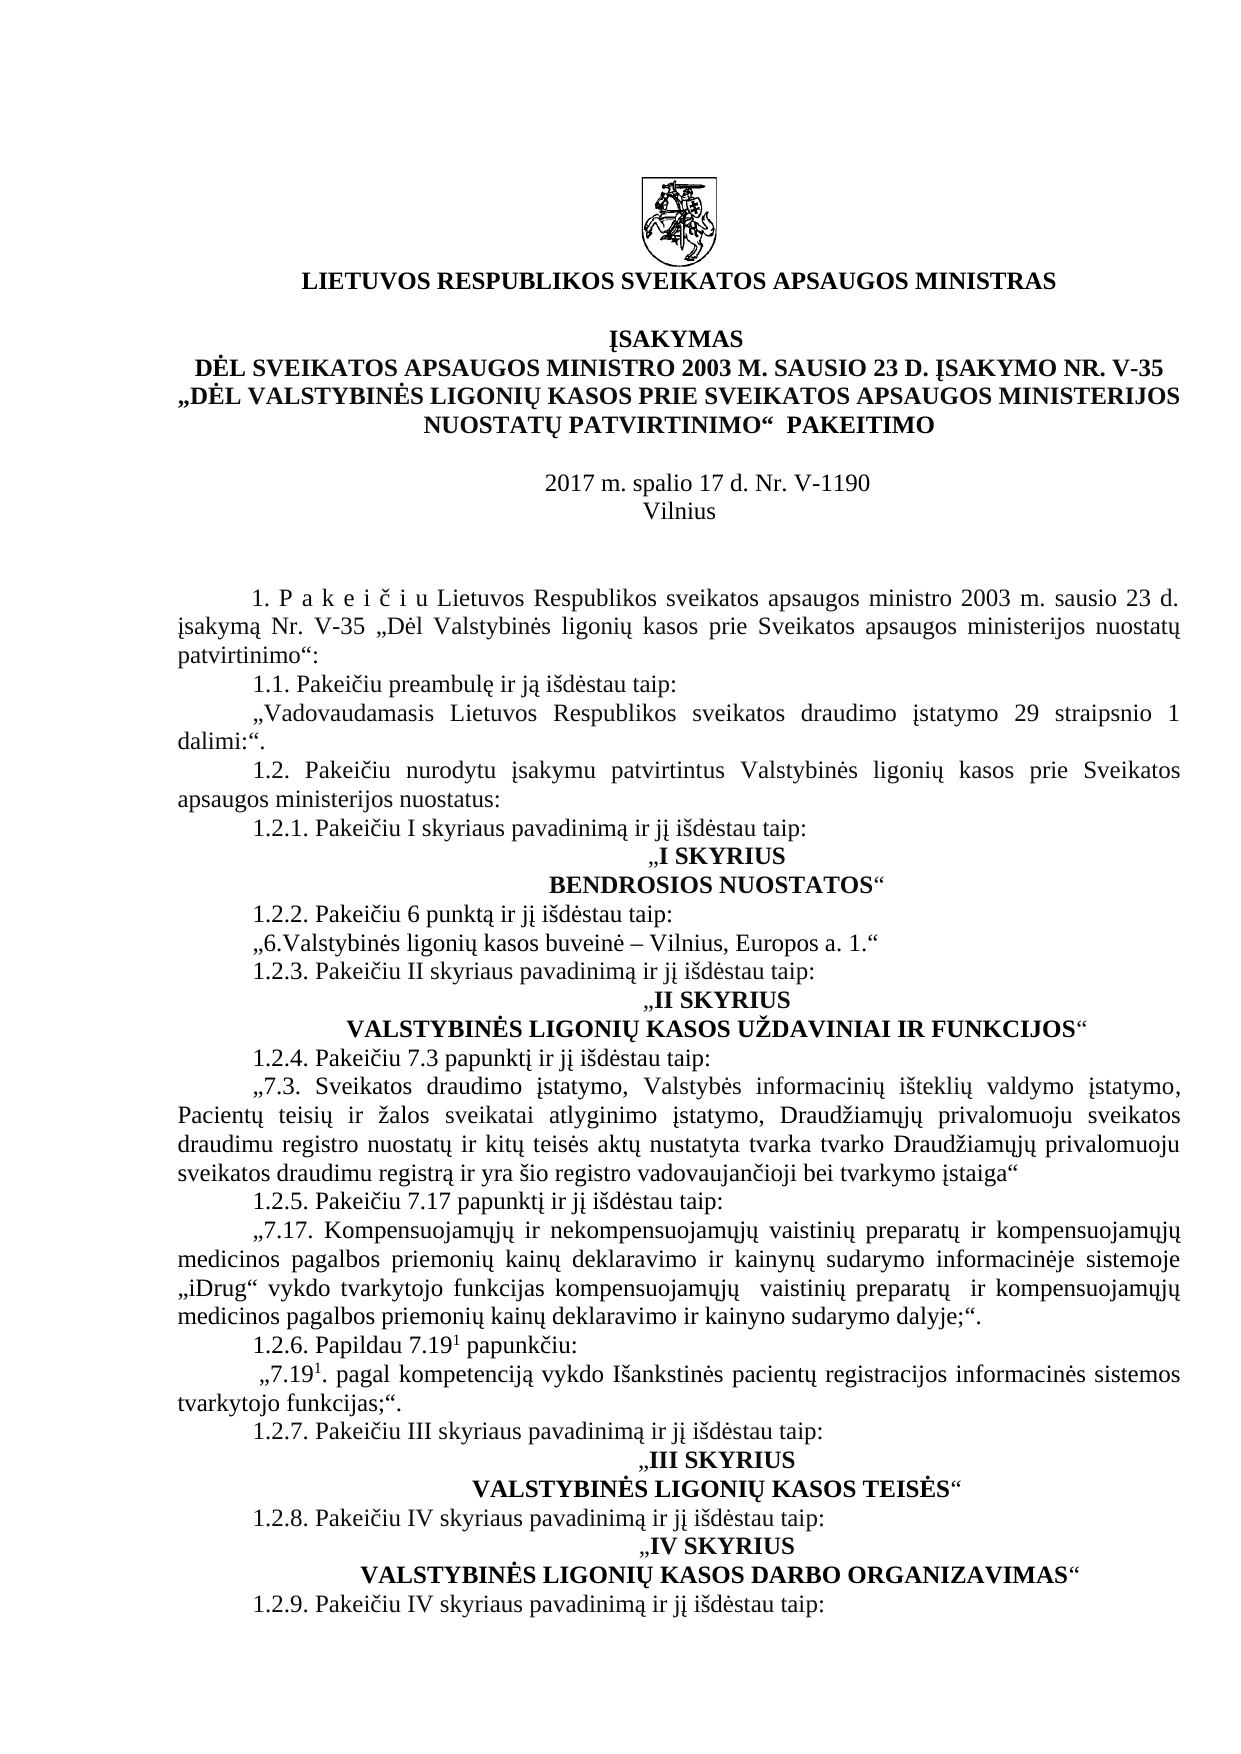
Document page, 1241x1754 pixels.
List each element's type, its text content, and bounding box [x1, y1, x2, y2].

text Vilnius [177, 496, 1181, 525]
text BENDROSIOS NUOSTATOS“ [177, 870, 1181, 899]
text 1.2.9. Pakeičiu IV skyriaus pavadinimą ir jį išdėstau taip: [177, 1589, 1181, 1618]
text „IV SKYRIUS [177, 1531, 1181, 1560]
text 1.2. Pakeičiu nurodytu įsakymu patvirtintus Valstybinės ligonių kasos prie Sveikatos apsaugos ministerijos nuostatus: [177, 755, 1181, 813]
text LIETUVOS RESPUBLIKOS SVEIKATOS APSAUGOS MINISTRAS [177, 266, 1181, 295]
text ĮSAKYMAS [177, 324, 1181, 353]
text VALSTYBINĖS LIGONIŲ KASOS TEISĖS“ [177, 1474, 1181, 1503]
text „Vadovaudamasis Lietuvos Respublikоs sveikatos draudimo įstatymo 29 straipsnio 1 dalimi:“. [177, 698, 1181, 755]
text 1.2.1. Pakeičiu I skyriaus pavadinimą ir jį išdėstau taip: [177, 813, 1181, 841]
text 1.2.5. Pakeičiu 7.17 papunktį ir jį išdėstau taip: [177, 1186, 1181, 1215]
text „I SKYRIUS [177, 841, 1181, 870]
text „7.3. Sveikatos draudimo įstatymo, Valstybės informacinių išteklių valdymo įstatymo, Pacientų teisių ir žalos sveikatai atlyginimo įstatymo, Draudžiamųjų privalomuoju sveikatos draudimu registro nuostatų ir kitų teisės aktų nustatyta tvarka tvarko Draudžiamųjų privalomuoju sveikatos draudimu registrą ir yra šio registro vadovaujančioji bei tvarkymo įstaiga“ [177, 1071, 1181, 1186]
text 1.2.2. Pakeičiu 6 punktą ir jį išdėstau taip: [177, 899, 1181, 928]
text DĖL SVEIKATOS APSAUGOS MINISTRO 2003 M. SAUSIO 23 D. ĮSAKYMO NR. V-35 „DĖL VALSTYBINĖS LIGONIŲ KASOS PRIE SVEIKATOS APSAUGOS MINISTERIJOS NUOSTATŲ PATVIRTINIMO“ PAKEITIMO [177, 353, 1181, 439]
text „III SKYRIUS [177, 1445, 1181, 1474]
text 1.1. Pakeičiu preambulę ir ją išdėstau taip: [177, 669, 1181, 698]
text 1.2.3. Pakeičiu II skyriaus pavadinimą ir jį išdėstau taip: [177, 956, 1181, 985]
text 1. P a k e i č i u Lietuvos Respublikos sveikatos apsaugos ministro 2003 m. sausio 23 d. įsakymą Nr. V-35 „Dėl Valstybinės ligonių kasos prie Sveikatos apsaugos ministerijos nuostatų patvirtinimo“: [177, 583, 1181, 669]
text „7.17. Kompensuojamųjų ir nekompensuojamųjų vaistinių preparatų ir kompensuojamųjų medicinos pagalbos priemonių kainų deklaravimo ir kainynų sudarymo informacinėje sistemoje „iDrug“ vykdo tvarkytojo funkcijas kompensuojamųjų vaistinių preparatų ir kompensuojamųjų medicinos pagalbos priemonių kainų deklaravimo ir kainyno sudarymo dalyje;“. [177, 1215, 1181, 1330]
text 1.2.8. Pakeičiu IV skyriaus pavadinimą ir jį išdėstau taip: [177, 1503, 1181, 1531]
text „7.191. pagal kompetenciją vykdo Išankstinės pacientų registracijos informacinės sistemos tvarkytojo funkcijas;“. [177, 1359, 1181, 1416]
text 1.2.7. Pakeičiu III skyriaus pavadinimą ir jį išdėstau taip: [177, 1416, 1181, 1445]
text 1.2.4. Pakeičiu 7.3 papunktį ir jį išdėstau taip: [177, 1043, 1181, 1071]
text „II SKYRIUS [177, 985, 1181, 1014]
text VALSTYBINĖS LIGONIŲ KASOS DARBO ORGANIZAVIMAS“ [177, 1560, 1181, 1589]
text „6.Valstybinės ligonių kasos buveinė – Vilnius, Europos a. 1.“ [177, 928, 1181, 956]
text 2017 m. spalio 17 d. Nr. V-1190 [177, 468, 1181, 496]
text 1.2.6. Papildau 7.191 papunkčiu: [177, 1330, 1181, 1359]
text VALSTYBINĖS LIGONIŲ KASOS UŽDAVINIAI IR FUNKCIJOS“ [177, 1014, 1181, 1043]
